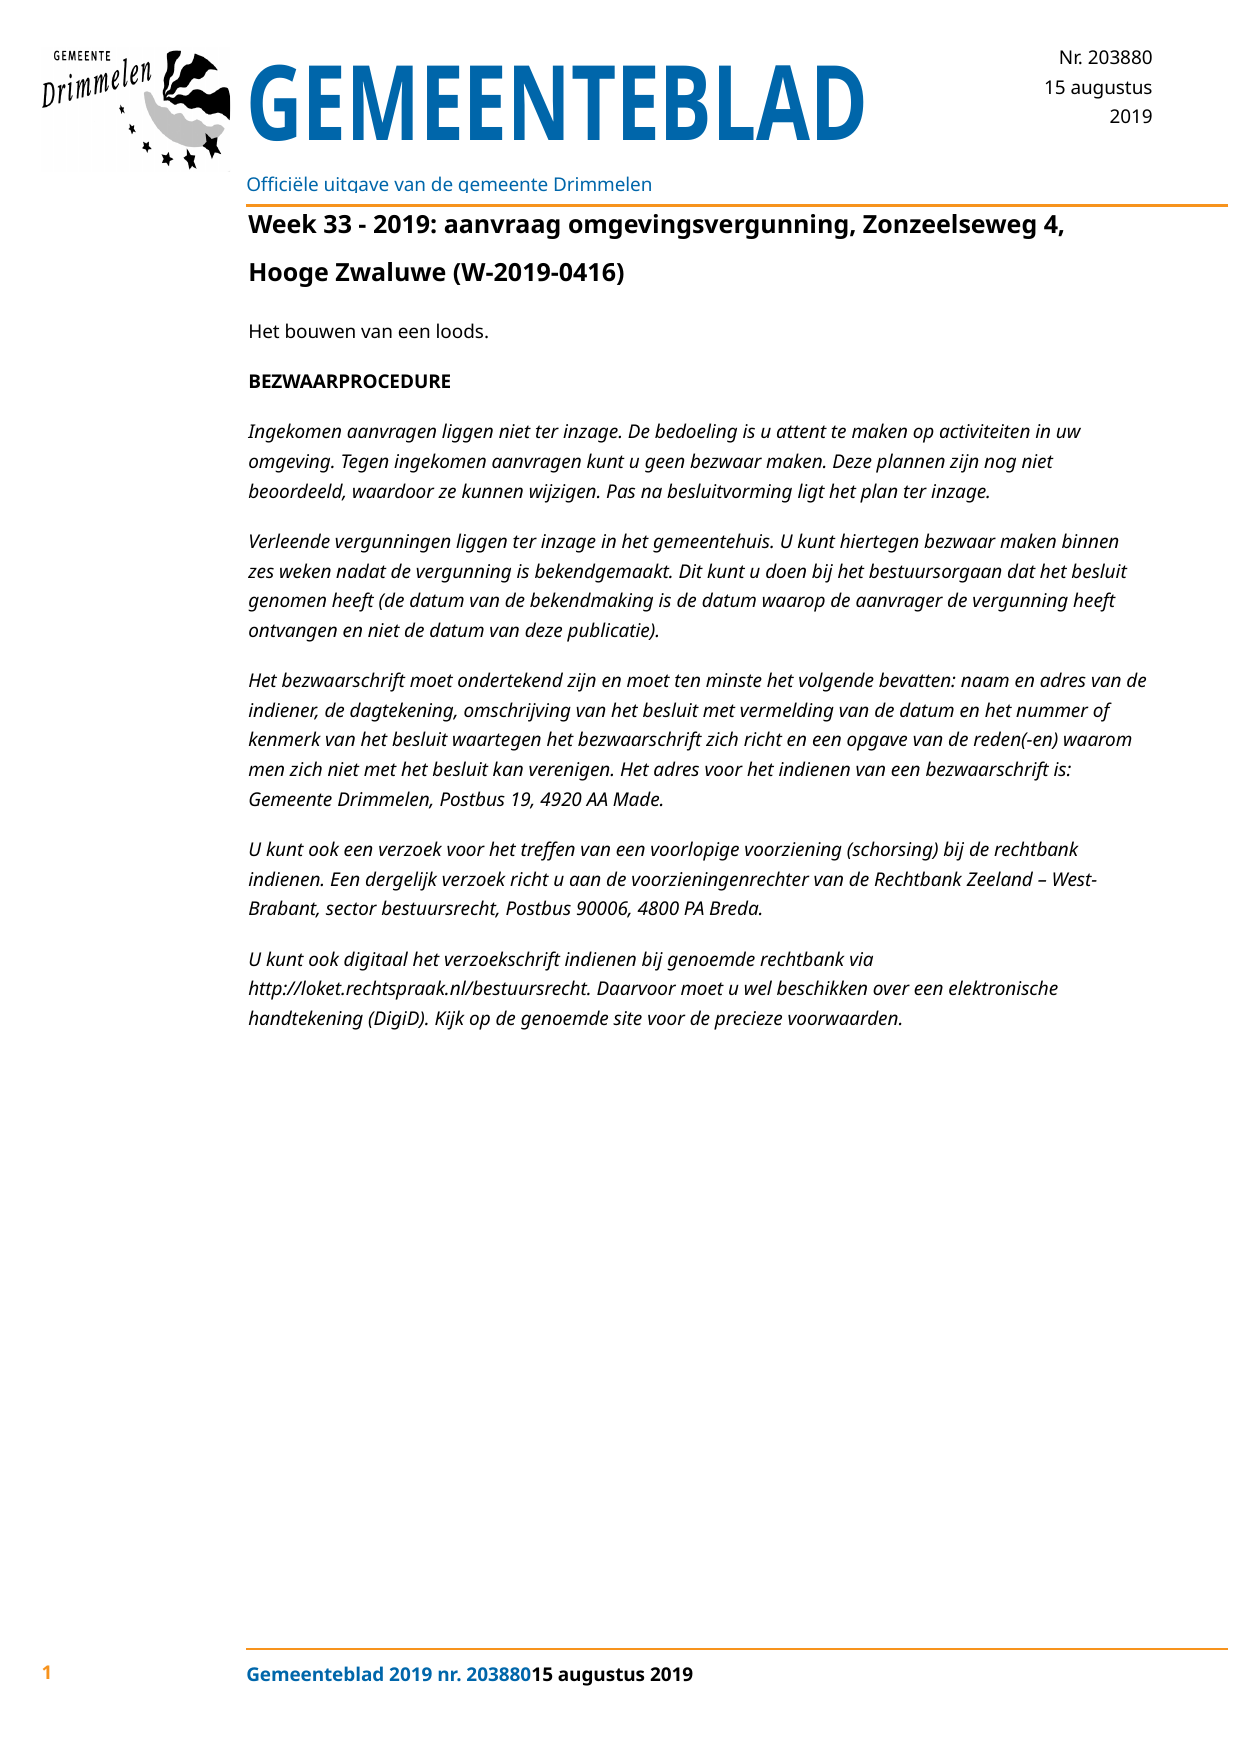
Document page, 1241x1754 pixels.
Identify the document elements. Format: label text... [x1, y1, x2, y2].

text U kunt ook digitaal het verzoekschrift indienen bij genoemde rechtbank via http://loket.rechtspraak.nl/bestuursrecht. Daarvoor moet u wel beschikken over een elektronische handtekening (DigiD). Kijk op de genoemde site voor de precieze voorwaarden. [248, 946, 1152, 1031]
text Het bouwen van een loods. [248, 318, 1152, 344]
text Verleende vergunningen liggen ter inzage in het gemeentehuis. U kunt hiertegen bezwaar maken binnen zes weken nadat de vergunning is bekendgemaakt. Dit kunt u doen bij het bestuursorgaan dat het besluit genomen heeft (de datum van de bekendmaking is de datum waarop de aanvrager de vergunning heeft ontvangen en niet de datum van deze publicatie). [248, 528, 1152, 643]
text BEZWAARPROCEDURE [248, 368, 1152, 394]
text U kunt ook een verzoek voor het treffen van een voorlopige voorziening (schorsing) bij de rechtbank indienen. Een dergelijk verzoek richt u aan de voorzieningenrechter van de Rechtbank Zeeland – West-Brabant, sector bestuursrecht, Postbus 90006, 4800 PA Breda. [248, 836, 1152, 921]
picture [41, 47, 231, 172]
text Ingekomen aanvragen liggen niet ter inzage. De bedoeling is u attent te maken op activiteiten in uw omgeving. Tegen ingekomen aanvragen kunt u geen bezwaar maken. Deze plannen zijn nog niet beoordeeld, waardoor ze kunnen wijzigen. Pas na besluitvorming ligt het plan ter inzage. [248, 419, 1152, 504]
text Week 33 - 2019: aanvraag omgevingsvergunning, Zonzeelseweg 4, Hooge Zwaluwe (W-2019-0416) [248, 207, 1152, 288]
text Het bezwaarschrift moet ondertekend zijn en moet ten minste het volgende bevatten: naam en adres van de indiener, de dagtekening, omschrijving van het besluit met vermelding van de datum en het nummer of kenmerk van het besluit waartegen het bezwaarschrift zich richt en een opgave van de reden(-en) waarom men zich niet met het besluit kan verenigen. Het adres voor het indienen van een bezwaarschrift is: Gemeente Drimmelen, Postbus 19, 4920 AA Made. [248, 667, 1152, 812]
